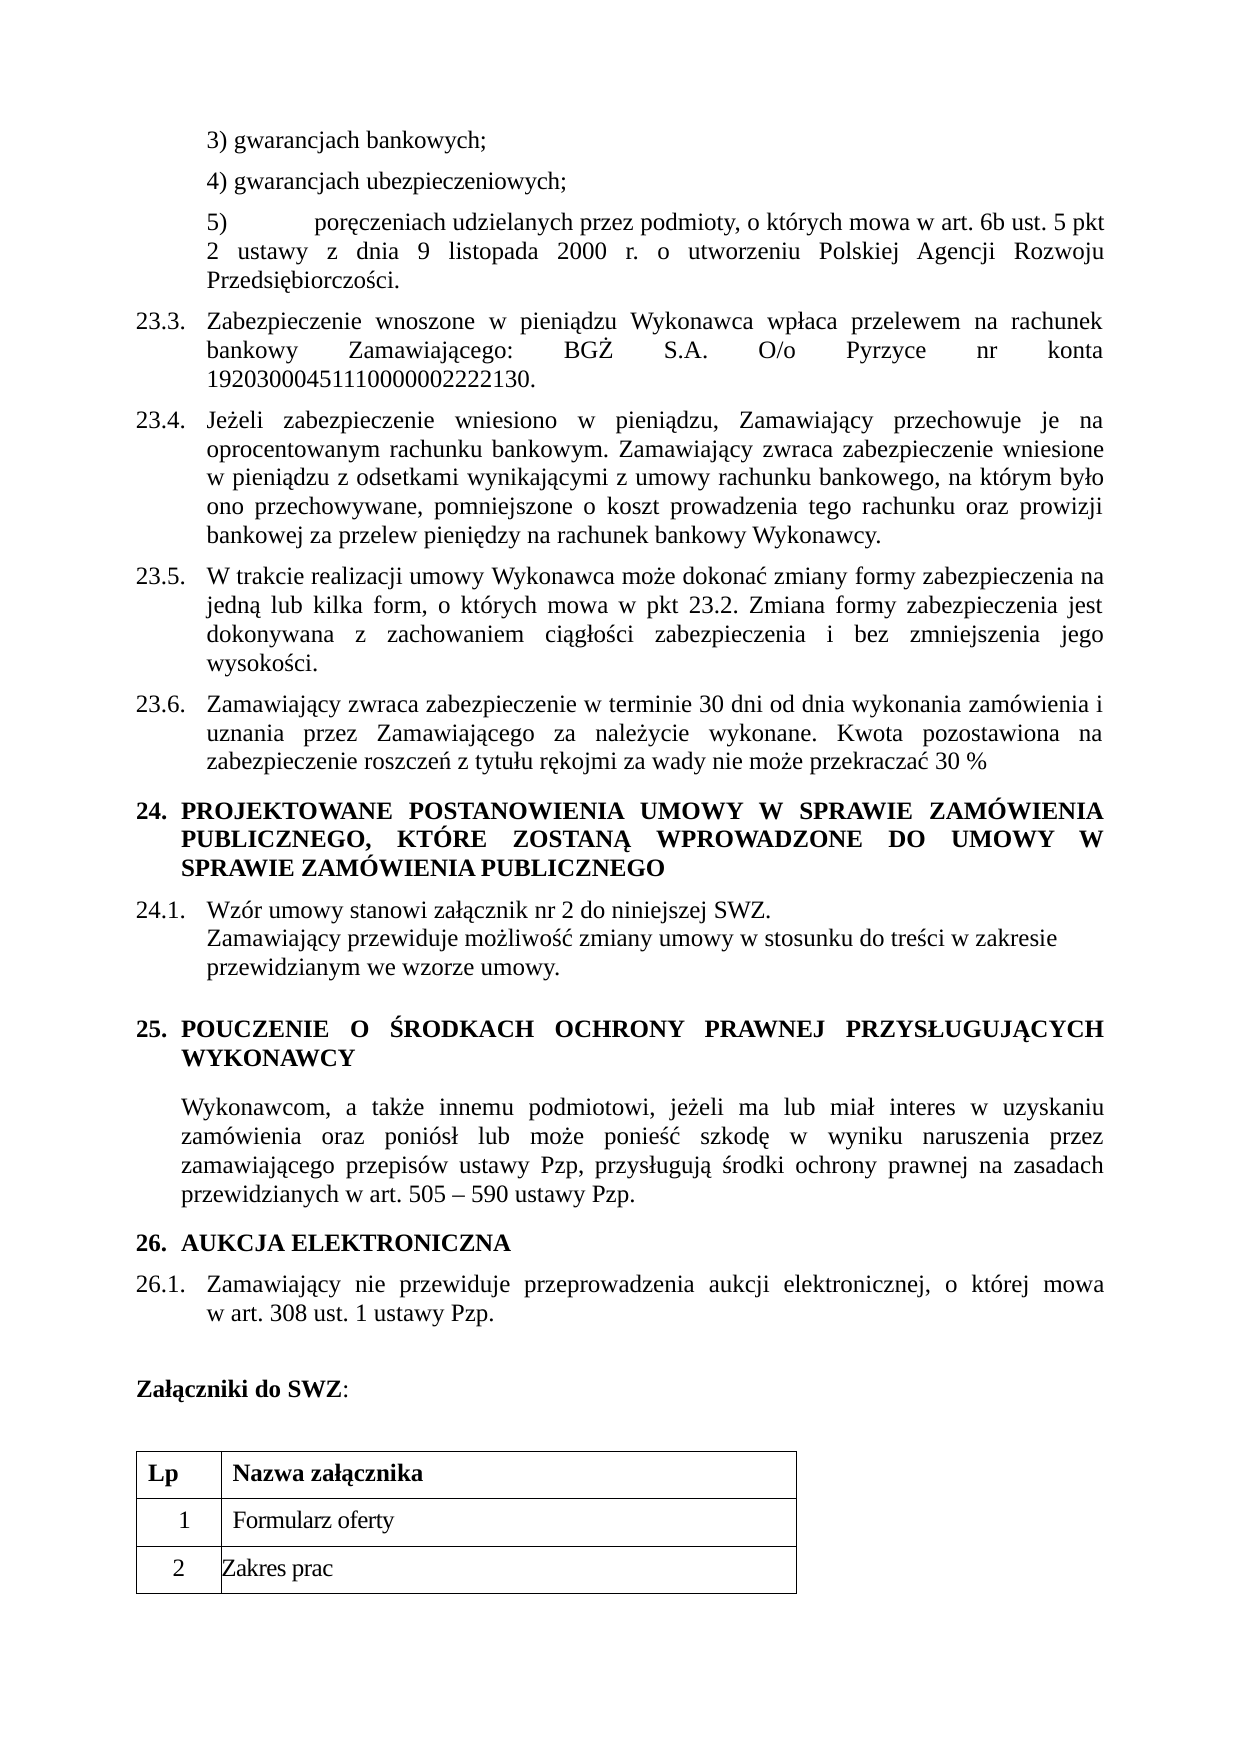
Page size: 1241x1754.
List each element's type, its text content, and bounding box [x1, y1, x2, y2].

list Zamawiający zwraca zabezpieczenie w terminie 30 dni od dnia wykonania zamówienia i uznania przez Zamawiającego za należycie wykonane. Kwota pozostawiona na zabezpieczenie roszczeń z tytułu rękojmi za wady nie może przekraczać 30 % [136, 689, 1104, 775]
table_cell 1 [137, 1499, 221, 1546]
list gwarancjach ubezpieczeniowych; [206, 166, 1134, 195]
subtitle Wykonawcom, a także innemu podmiotowi, jeżeli ma lub miał interes w uzyskaniu zamówienia oraz poniósł lub może ponieść szkodę w wyniku naruszenia przez zamawiającego przepisów ustawy Pzp, przysługują środki ochrony prawnej na zasadach przewidzianych w art. 505 – 590 ustawy Pzp. [136, 1092, 1105, 1207]
list Zabezpieczenie wnoszone w pieniądzu Wykonawca wpłaca przelewem na rachunek bankowy Zamawiającego: BGŻ S.A. O/o Pyrzyce nr konta 19203000451110000002222130. [136, 306, 1104, 392]
text Zamawiający przewiduje możliwość zmiany umowy w stosunku do treści w zakresie przewidzianym we wzorze umowy. [206, 923, 1104, 981]
table_header Nazwa załącznika [222, 1452, 796, 1498]
text Załączniki do SWZ: [136, 1374, 1134, 1403]
table_header Lp [137, 1452, 221, 1498]
subtitle PROJEKTOWANE POSTANOWIENIA UMOWY W SPRAWIE ZAMÓWIENIA PUBLICZNEGO, KTÓRE ZOSTANĄ WPROWADZONE DO UMOWY W SPRAWIE ZAMÓWIENIA PUBLICZNEGO [136, 796, 1105, 882]
list Jeżeli zabezpieczenie wniesiono w pieniądzu, Zamawiający przechowuje je na oprocentowanym rachunku bankowym. Zamawiający zwraca zabezpieczenie wniesione w pieniądzu z odsetkami wynikającymi z umowy rachunku bankowego, na którym było ono przechowywane, pomniejszone o koszt prowadzenia tego rachunku oraz prowizji bankowej za przelew pieniędzy na rachunek bankowy Wykonawcy. [136, 405, 1104, 549]
list gwarancjach bankowych; [206, 125, 1134, 154]
list Wzór umowy stanowi załącznik nr 2 do niniejszej SWZ. [136, 895, 1134, 923]
table_cell Zakres prac [222, 1547, 796, 1593]
list Zamawiający nie przewiduje przeprowadzenia aukcji elektronicznej, o której mowa w art. 308 ust. 1 ustawy Pzp. [136, 1269, 1104, 1327]
subtitle POUCZENIE O ŚRODKACH OCHRONY PRAWNEJ PRZYSŁUGUJĄCYCH WYKONAWCY [136, 1014, 1105, 1072]
table_cell Formularz oferty [222, 1499, 796, 1546]
list W trakcie realizacji umowy Wykonawca może dokonać zmiany formy zabezpieczenia na jedną lub kilka form, o których mowa w pkt 23.2. Zmiana formy zabezpieczenia jest dokonywana z zachowaniem ciągłości zabezpieczenia i bez zmniejszenia jego wysokości. [136, 561, 1104, 676]
list poręczeniach udzielanych przez podmioty, o których mowa w art. 6b ust. 5 pkt 2 ustawy z dnia 9 listopada 2000 r. o utworzeniu Polskiej Agencji Rozwoju Przedsiębiorczości. [206, 207, 1104, 294]
table_cell 2 [137, 1547, 221, 1593]
subtitle AUKCJA ELEKTRONICZNA [136, 1228, 1134, 1257]
